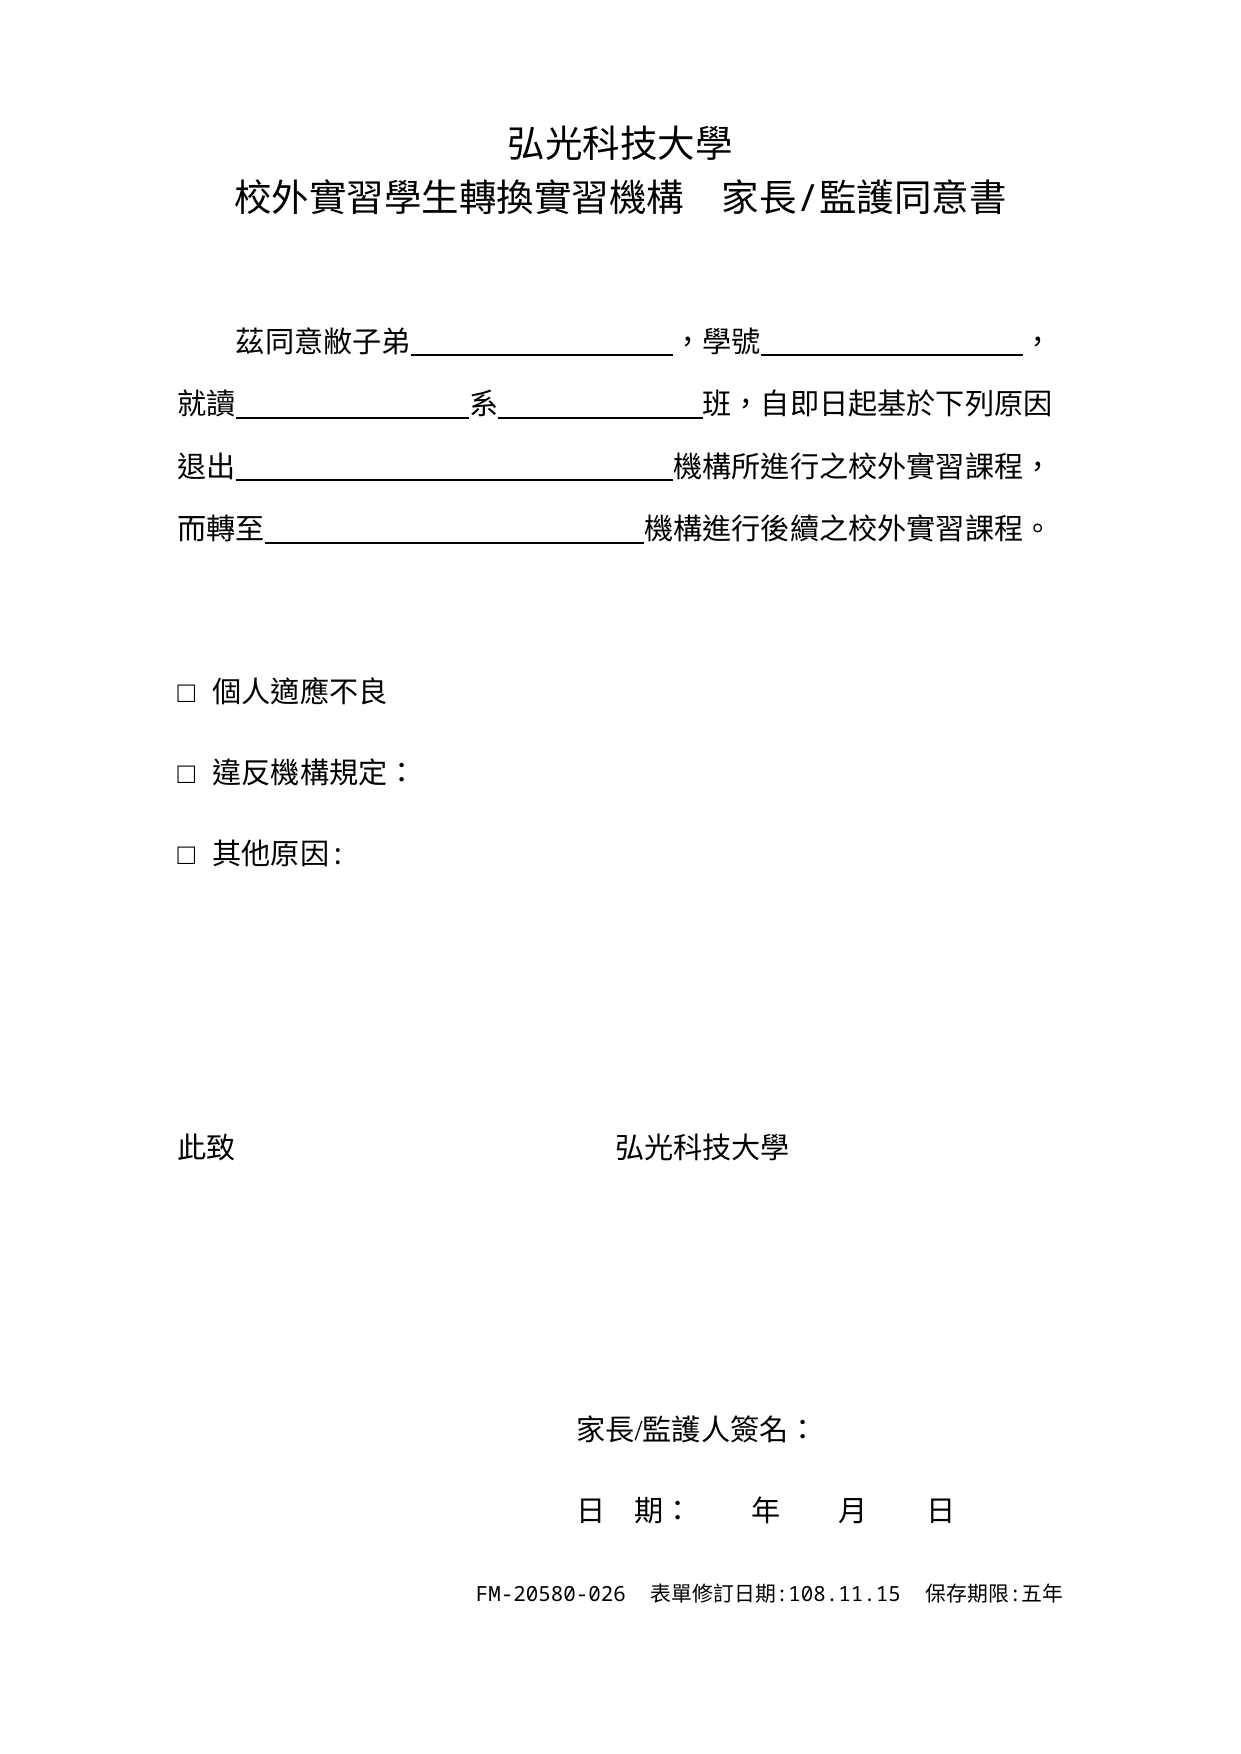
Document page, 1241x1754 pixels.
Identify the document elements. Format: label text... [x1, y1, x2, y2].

text □ 其他原因: [177, 810, 1063, 873]
text □ 違反機構規定： [177, 729, 1063, 791]
text 日期： 年 月 日 [576, 1467, 1063, 1529]
text 茲同意敝子弟 ，學號 ，就讀 系 班，自即日起基於下列原因退出 機構所進行之校外實習課程，而轉至 機構進行後續之校外實習課程。 [177, 298, 1063, 548]
text □ 個人適應不良 [177, 648, 1063, 710]
text 此致 弘光科技大學 [177, 1104, 1063, 1166]
subtitle 校外實習學生轉換實習機構 家長/監護同意書 [177, 168, 1063, 223]
text 家長/監護人簽名： [576, 1386, 1063, 1448]
subtitle 弘光科技大學 [177, 114, 1063, 168]
